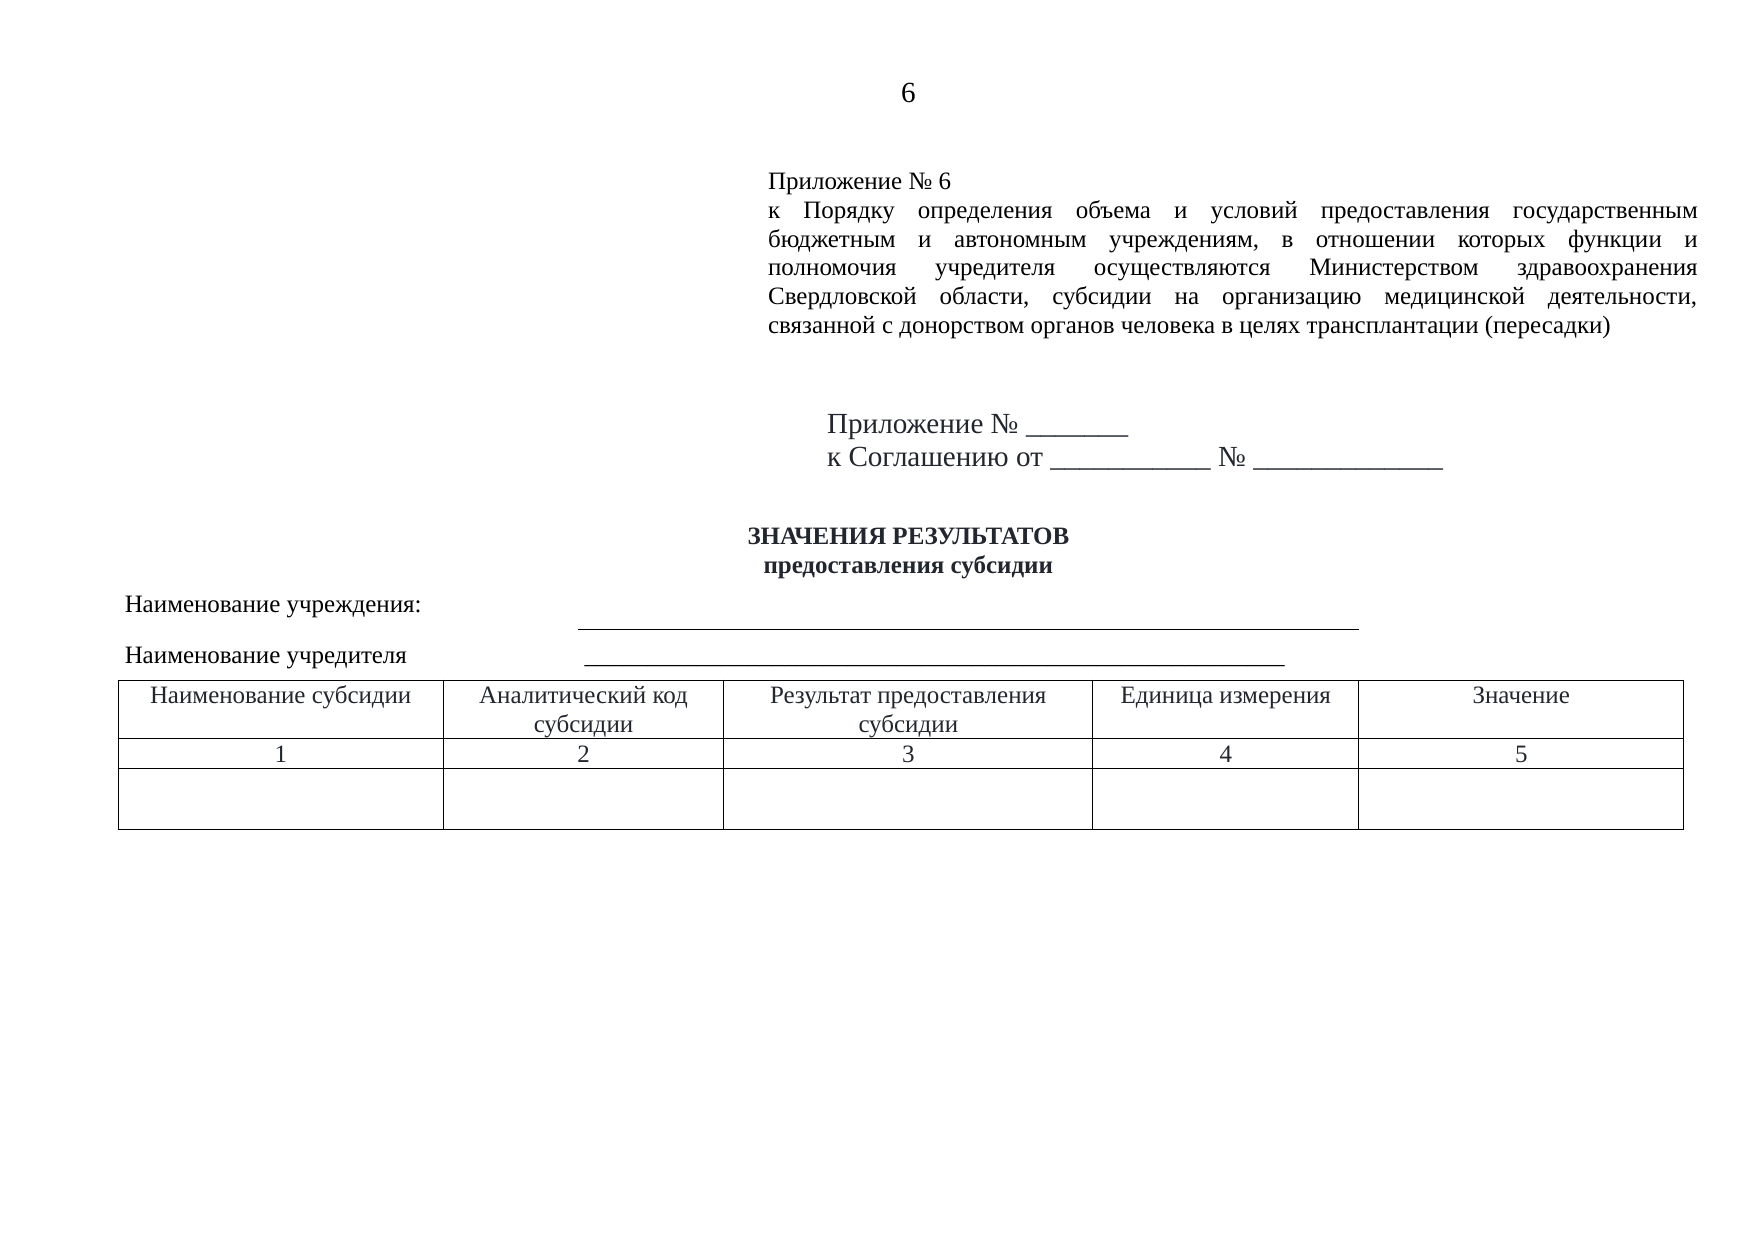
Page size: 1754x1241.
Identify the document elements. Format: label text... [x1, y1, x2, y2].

text Приложение № _______ [827, 406, 1698, 439]
table_cell ________________________________________________________ [578, 630, 1358, 679]
text Приложение № 6 [768, 166, 1698, 195]
table_cell [444, 798, 723, 829]
table_cell [119, 798, 443, 829]
table_header [578, 579, 1358, 628]
table_cell Значение [1359, 709, 1683, 738]
table_header Наименование учреждения: [118, 579, 578, 628]
table_header [1359, 579, 1580, 628]
text к Соглашению от ___________ № _____________ [827, 439, 1698, 473]
table_header [1580, 579, 1683, 628]
text ЗНАЧЕНИЯ РЕЗУЛЬТАТОВ [118, 521, 1698, 550]
text предоставления субсидии [118, 550, 1698, 578]
table_cell Единица измерения [1093, 709, 1358, 738]
table_cell Наименование учредителя [118, 629, 578, 679]
table_cell [1359, 629, 1683, 679]
table_cell [724, 798, 1092, 829]
table_cell Наименование субсидии [119, 709, 443, 738]
text к Порядку определения объема и условий предоставления государственным бюджетным и автономным учреждениям, в отношении которых функции и полномочия учредителя осуществляются Министерством здравоохранения Свердловской области, субсидии на организацию медицинской деятельности, связанной с донорством органов человека в целях трансплантации (пересадки) [768, 195, 1698, 339]
table_cell [1093, 798, 1358, 829]
table_cell [1359, 798, 1683, 829]
